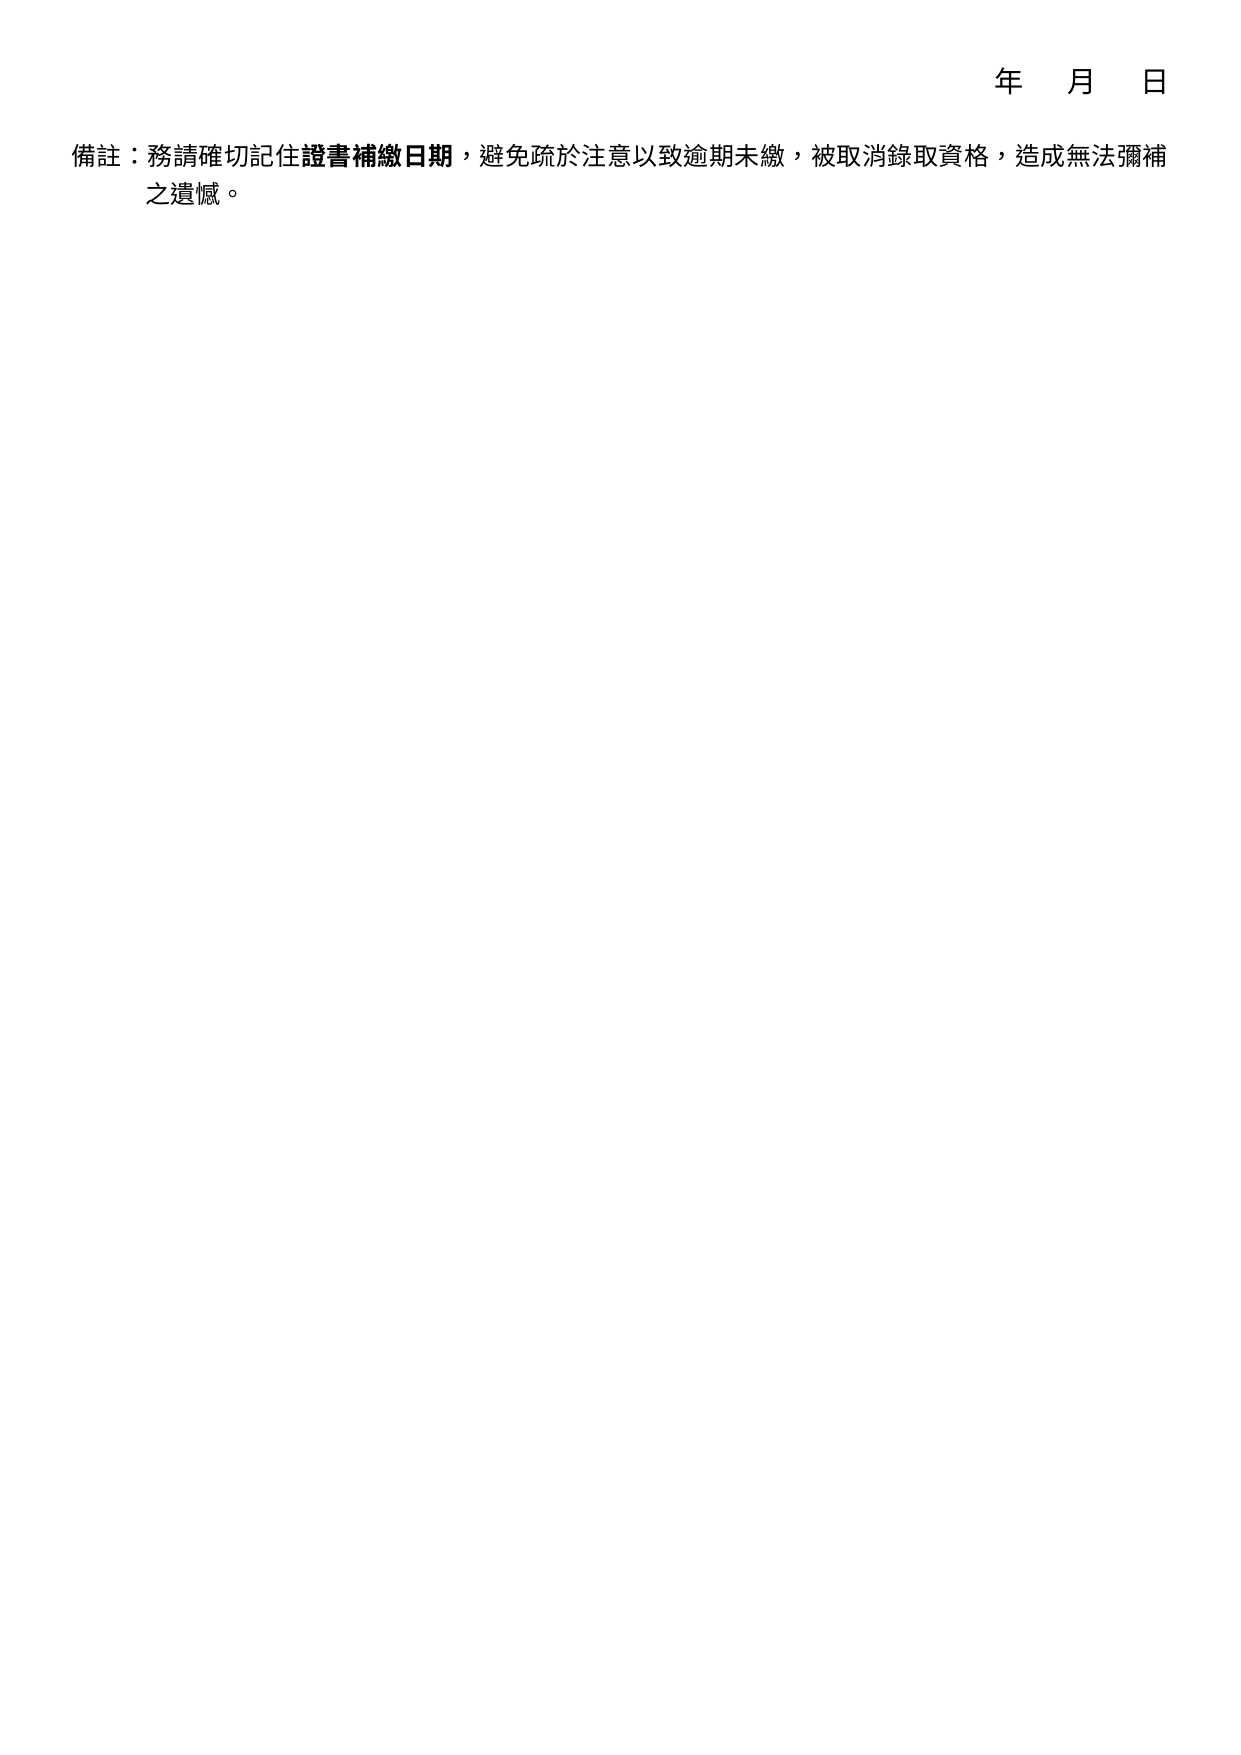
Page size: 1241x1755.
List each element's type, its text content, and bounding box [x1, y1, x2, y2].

text 年 月 日 [71, 59, 1169, 101]
text 備註：務請確切記住證書補繳日期，避免疏於注意以致逾期未繳，被取消錄取資格，造成無法彌補之遺憾。 [71, 136, 1169, 211]
